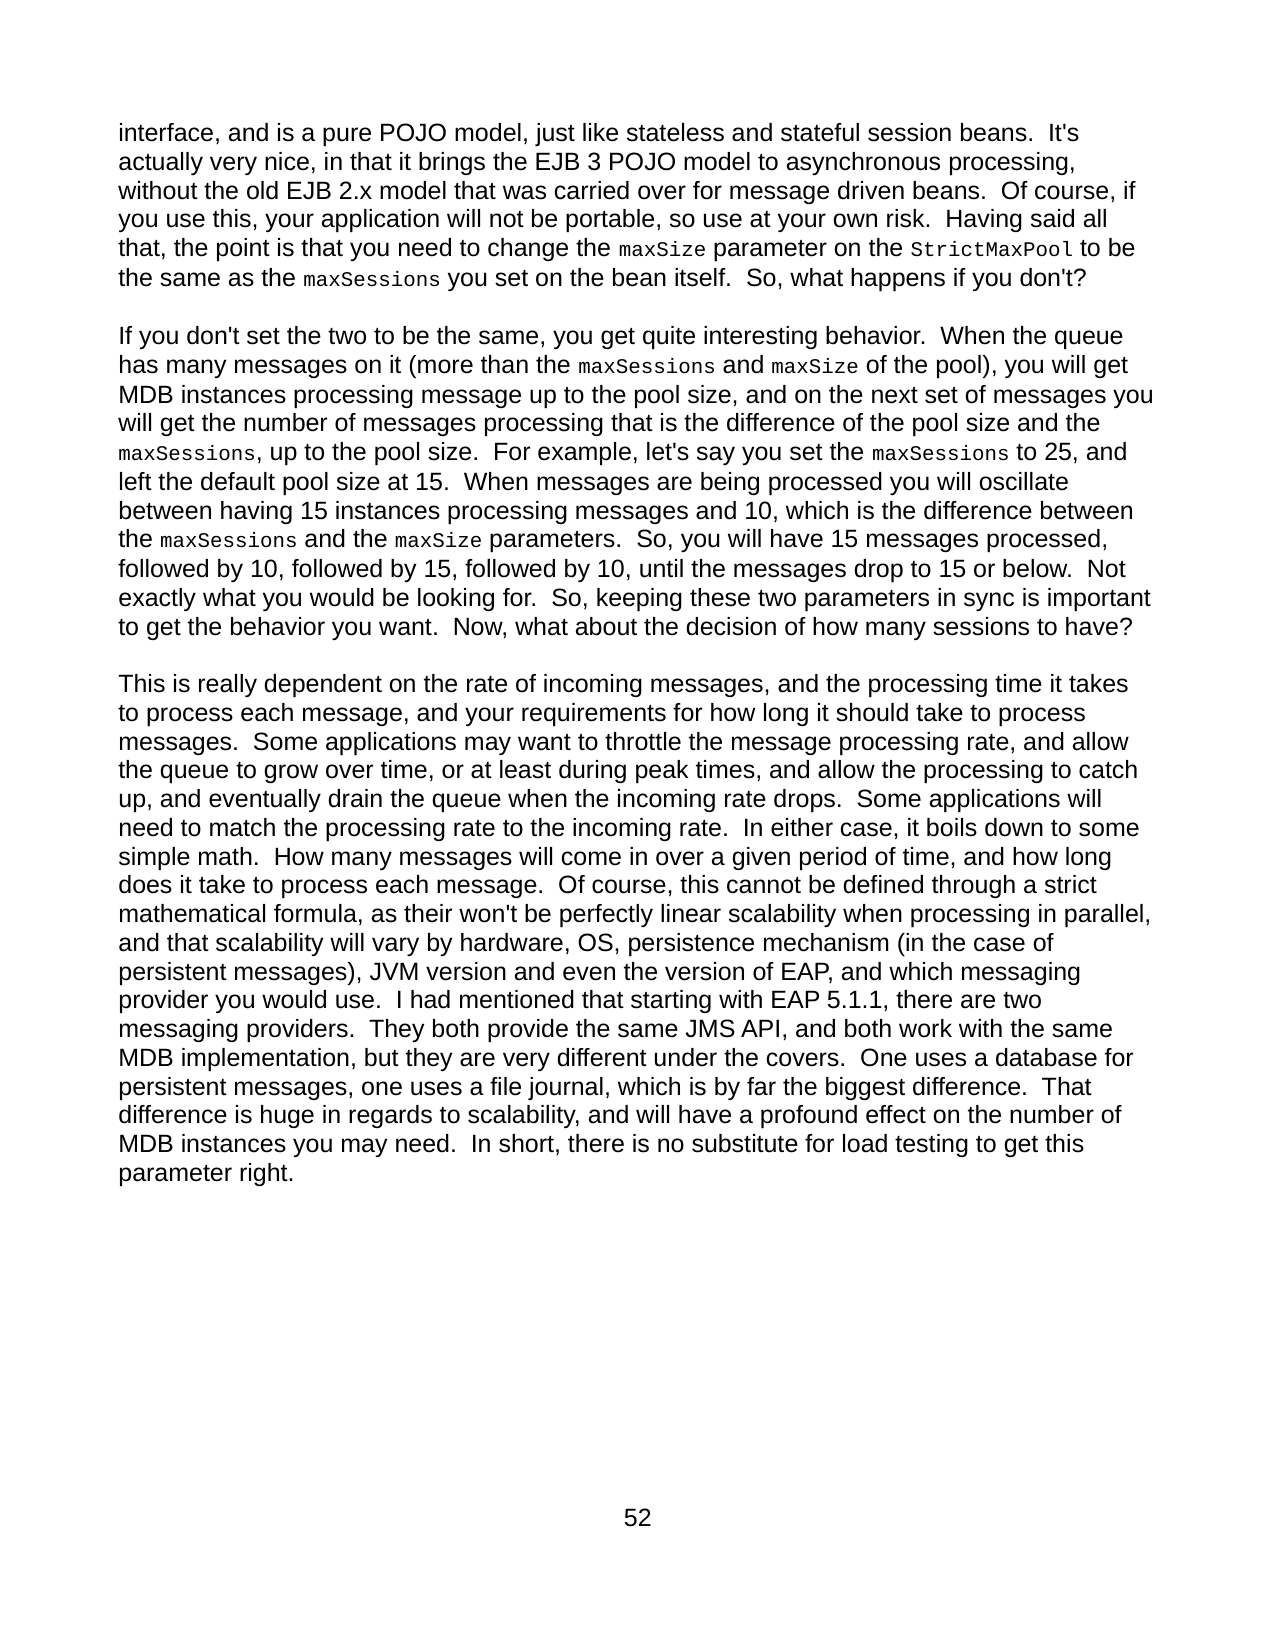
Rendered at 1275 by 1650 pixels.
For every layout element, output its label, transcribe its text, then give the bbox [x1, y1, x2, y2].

text If you don't set the two to be the same, you get quite interesting behavior. When the queue has many messages on it (more than the maxSessions and maxSize of the pool), you will get MDB instances processing message up to the pool size, and on the next set of messages you will get the number of messages processing that is the difference of the pool size and the maxSessions, up to the pool size. For example, let's say you set the maxSessions to 25, and left the default pool size at 15. When messages are being processed you will oscillate between having 15 instances processing messages and 10, which is the difference between the maxSessions and the maxSize parameters. So, you will have 15 messages processed, followed by 10, followed by 15, followed by 10, until the messages drop to 15 or below. Not exactly what you would be looking for. So, keeping these two parameters in sync is important to get the behavior you want. Now, what about the decision of how many sessions to have? [118, 321, 1157, 640]
text This is really dependent on the rate of incoming messages, and the processing time it takes to process each message, and your requirements for how long it should take to process messages. Some applications may want to throttle the message processing rate, and allow the queue to grow over time, or at least during peak times, and allow the processing to catch up, and eventually drain the queue when the incoming rate drops. Some applications will need to match the processing rate to the incoming rate. In either case, it boils down to some simple math. How many messages will come in over a given period of time, and how long does it take to process each message. Of course, this cannot be defined through a strict mathematical formula, as their won't be perfectly linear scalability when processing in parallel, and that scalability will vary by hardware, OS, persistence mechanism (in the case of persistent messages), JVM version and even the version of EAP, and which messaging provider you would use. I had mentioned that starting with EAP 5.1.1, there are two messaging providers. They both provide the same JMS API, and both work with the same MDB implementation, but they are very different under the covers. One uses a database for persistent messages, one uses a file journal, which is by far the biggest difference. That difference is huge in regards to scalability, and will have a profound effect on the number of MDB instances you may need. In short, there is no substitute for load testing to get this parameter right. [118, 669, 1157, 1187]
text interface, and is a pure POJO model, just like stateless and stateful session beans. It's actually very nice, in that it brings the EJB 3 POJO model to asynchronous processing, without the old EJB 2.x model that was carried over for message driven beans. Of course, if you use this, your application will not be portable, so use at your own risk. Having said all that, the point is that you need to change the maxSize parameter on the StrictMaxPool to be the same as the maxSessions you set on the bean itself. So, what happens if you don't? [118, 118, 1157, 292]
